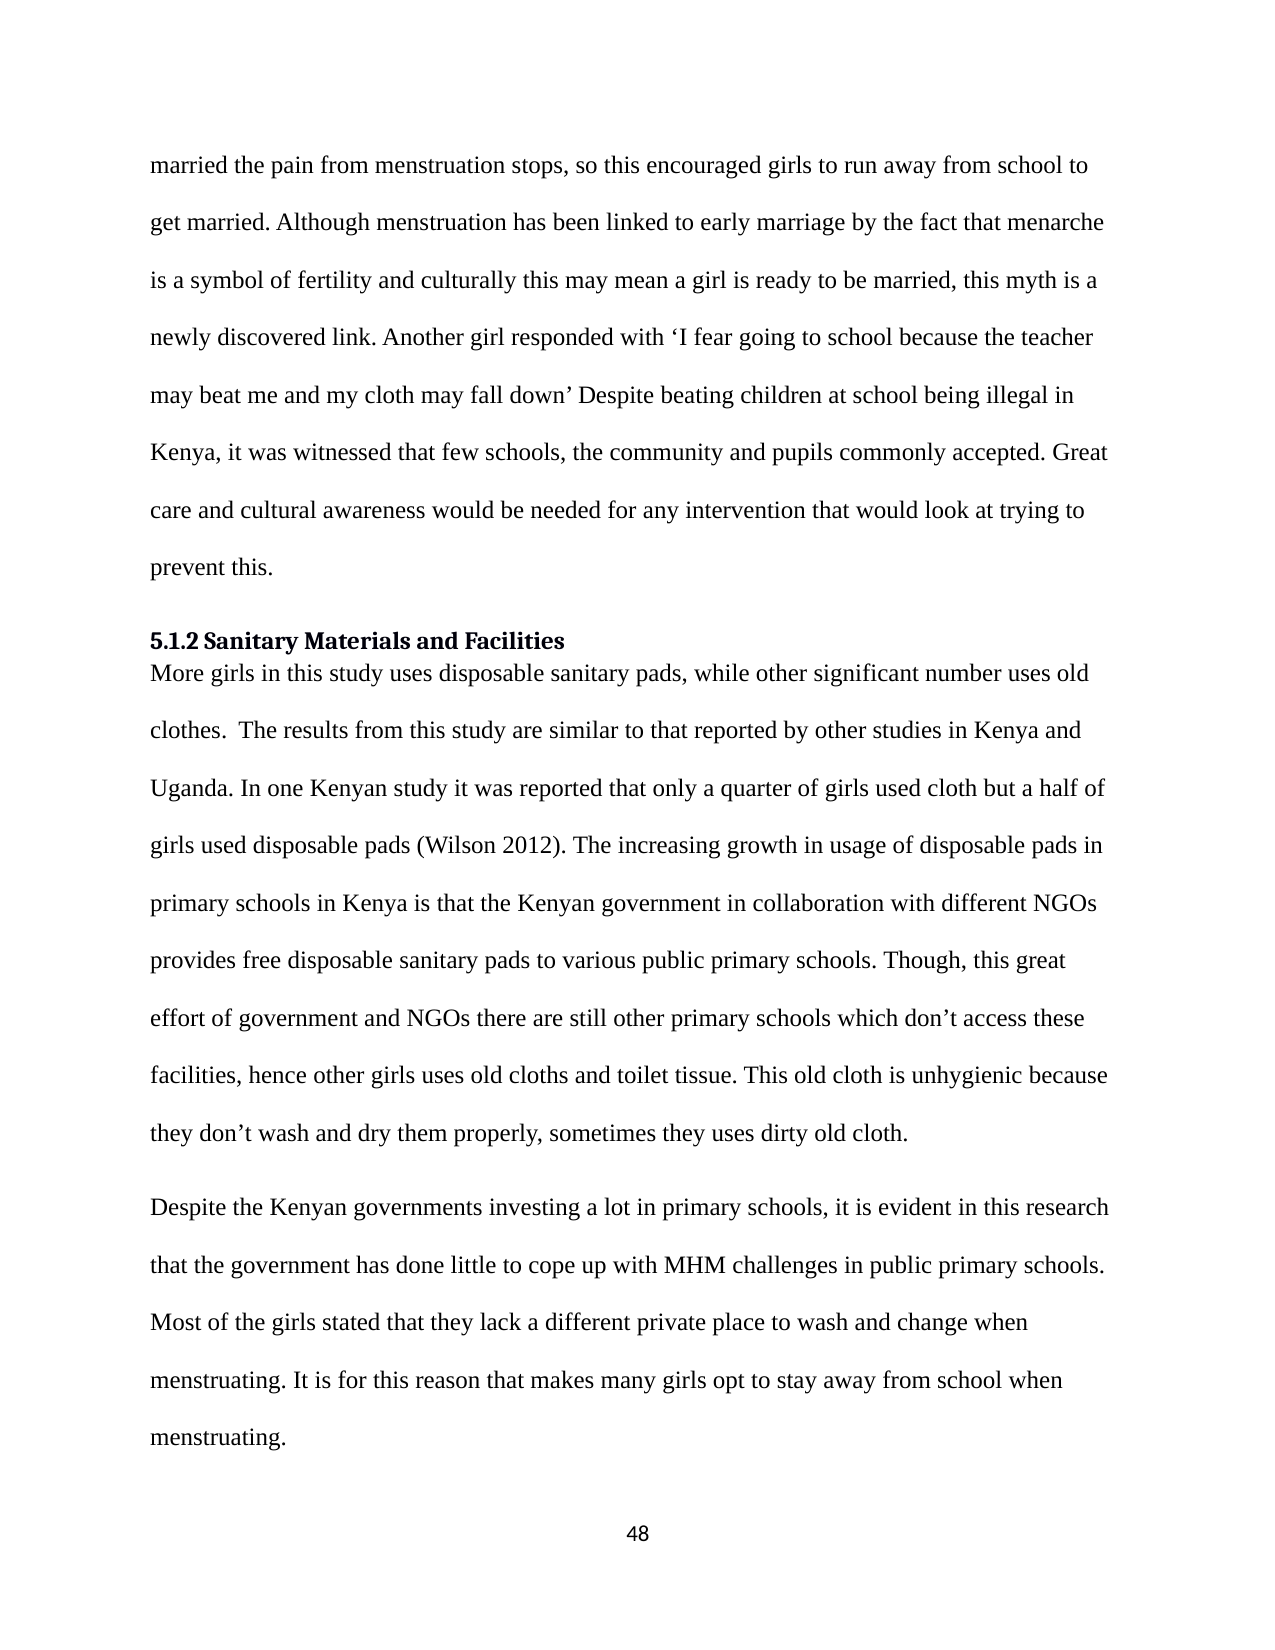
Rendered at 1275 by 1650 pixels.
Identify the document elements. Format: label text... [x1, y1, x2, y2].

text More girls in this study uses disposable sanitary pads, while other significant number uses old clothes. The results from this study are similar to that reported by other studies in Kenya and Uganda. In one Kenyan study it was reported that only a quarter of girls used cloth but a half of girls used disposable pads (Wilson 2012). The increasing growth in usage of disposable pads in primary schools in Kenya is that the Kenyan government in collaboration with different NGOs provides free disposable sanitary pads to various public primary schools. Though, this great effort of government and NGOs there are still other primary schools which don’t access these facilities, hence other girls uses old cloths and toilet tissue. This old cloth is unhygienic because they don’t wash and dry them properly, sometimes they uses dirty old cloth. [150, 658, 1125, 1147]
text Despite the Kenyan governments investing a lot in primary schools, it is evident in this research that the government has done little to cope up with MHM challenges in public primary schools. Most of the girls stated that they lack a different private place to wash and change when menstruating. It is for this reason that makes many girls opt to stay away from school when menstruating. [150, 1192, 1125, 1451]
subtitle 5.1.2 Sanitary Materials and Facilities [150, 627, 1125, 655]
text married the pain from menstruation stops, so this encouraged girls to run away from school to get married. Although menstruation has been linked to early marriage by the fact that menarche is a symbol of fertility and culturally this may mean a girl is ready to be married, this myth is a newly discovered link. Another girl responded with ‘I fear going to school because the teacher may beat me and my cloth may fall down’ Despite beating children at school being illegal in Kenya, it was witnessed that few schools, the community and pupils commonly accepted. Great care and cultural awareness would be needed for any intervention that would look at trying to prevent this. [150, 150, 1125, 581]
